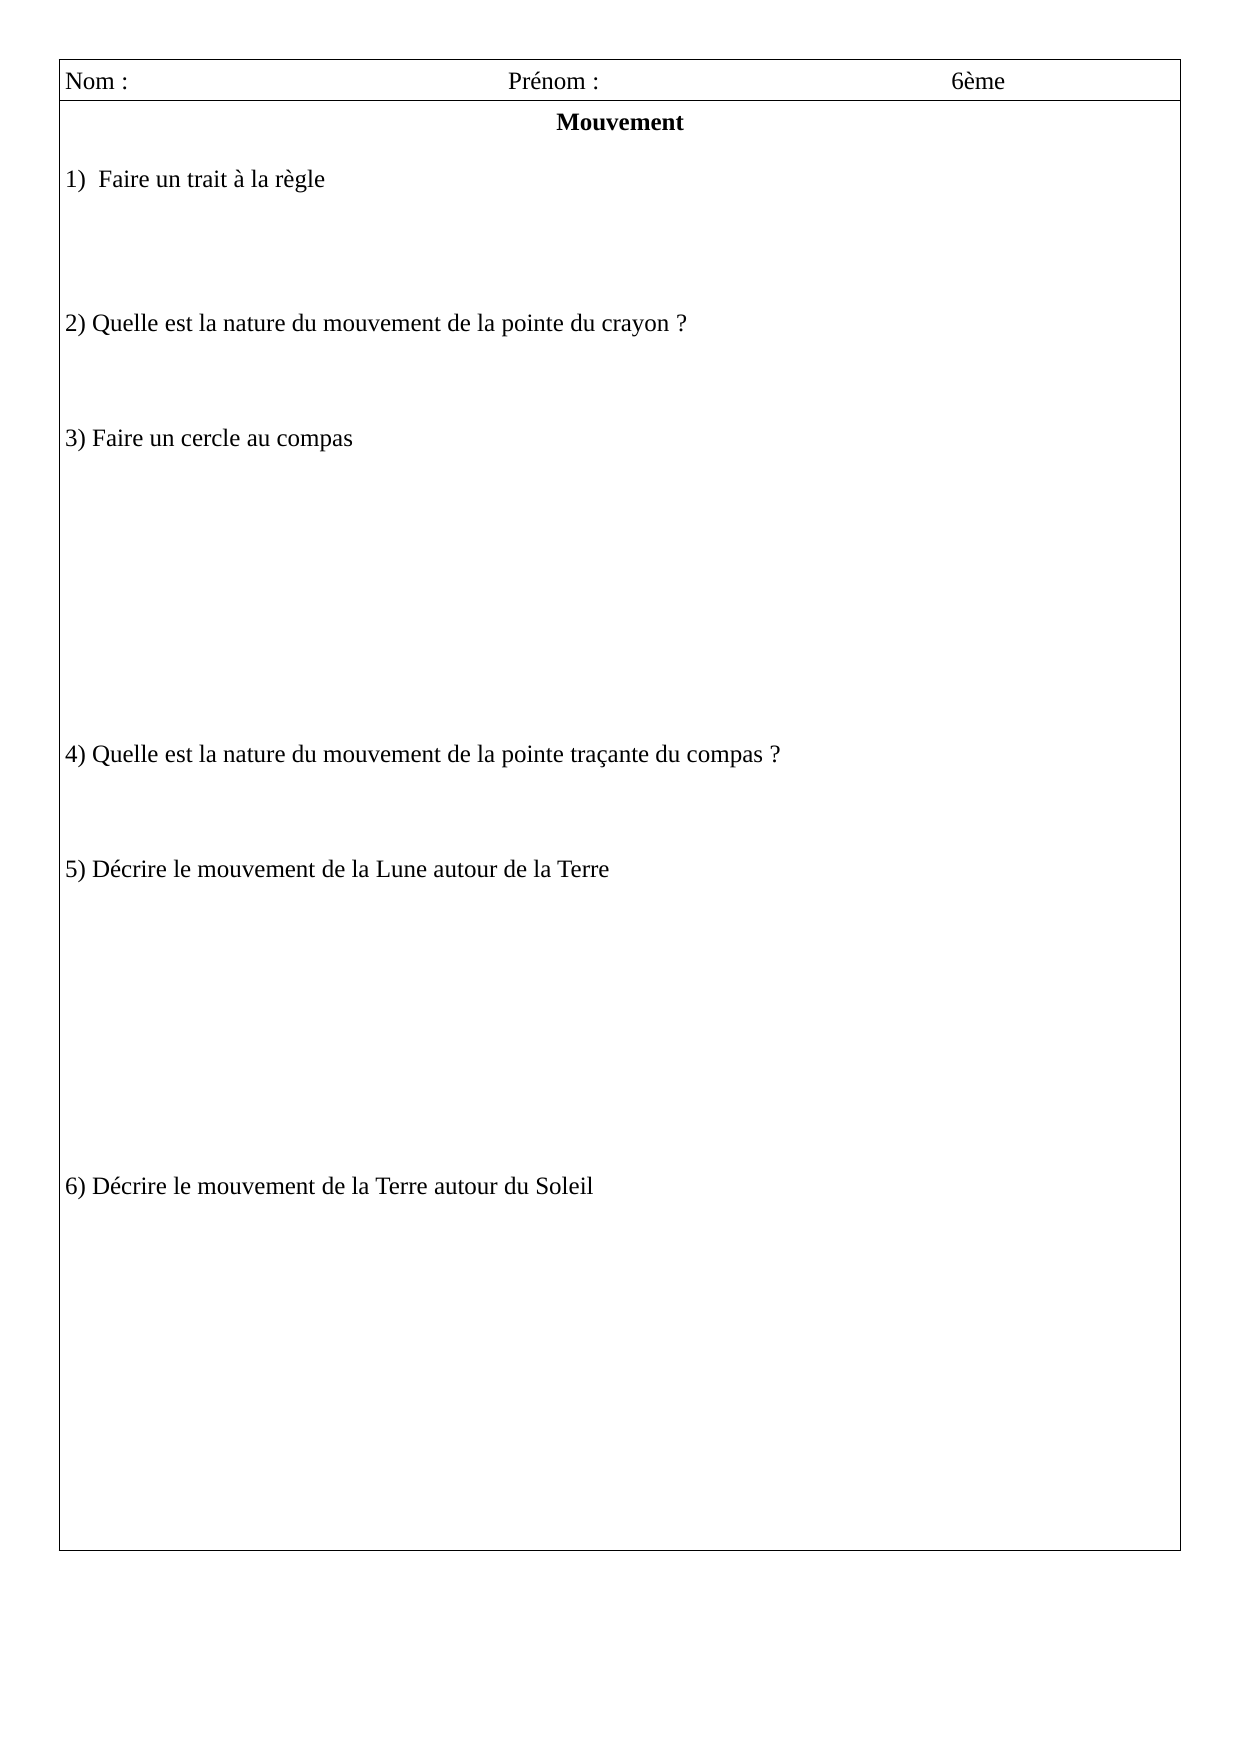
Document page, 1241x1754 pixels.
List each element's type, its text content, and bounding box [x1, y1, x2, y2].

table_cell Mouvement 1) Faire un trait à la règle 2) Quelle est la nature du mouvement de la pointe du crayon ? 3) Faire un cercle au compas 4) Quelle est la nature du mouvement de la pointe traçante du compas ? 5) Décrire le mouvement de la Lune autour de la Terre 6) Décrire le mouvement de la Terre autour du Soleil [60, 101, 1180, 1550]
table_header Nom : Prénom : 6ème [60, 60, 1180, 100]
